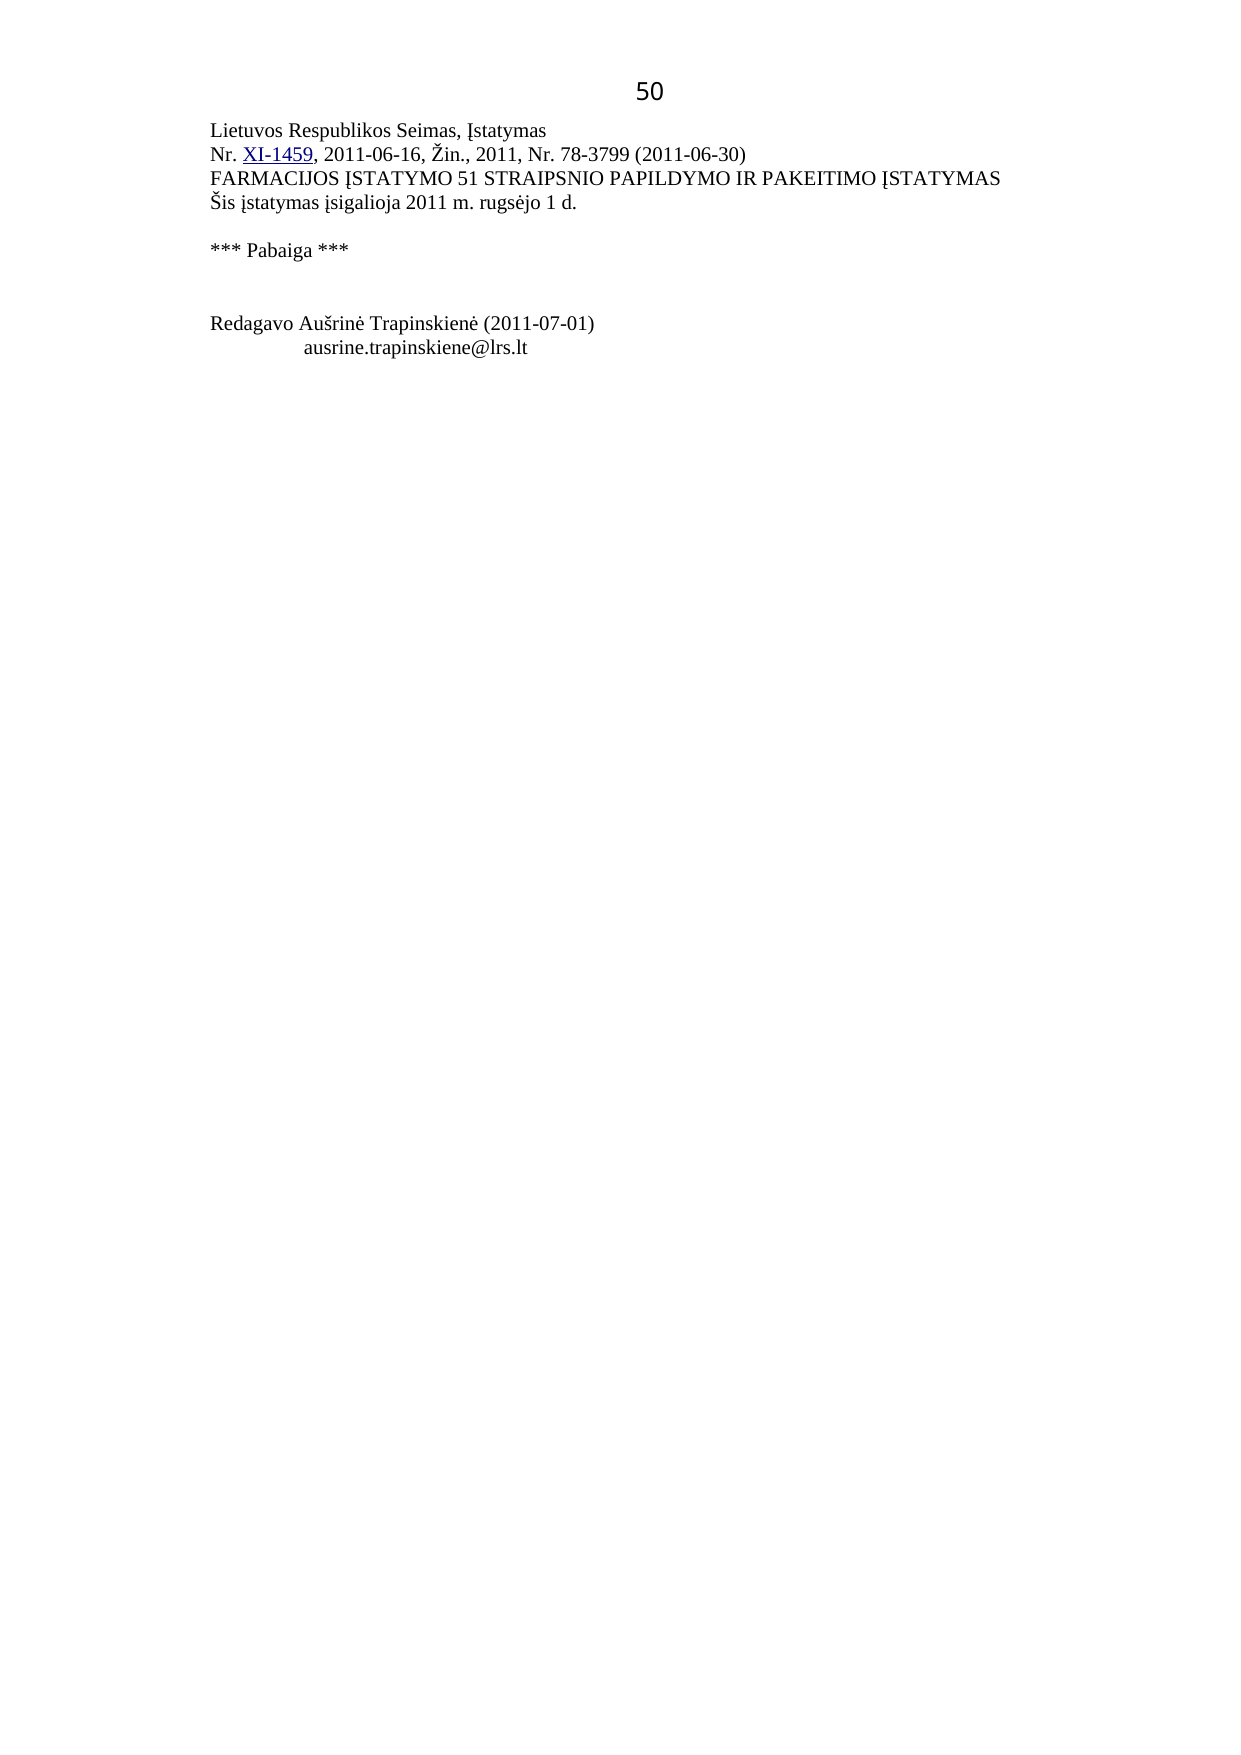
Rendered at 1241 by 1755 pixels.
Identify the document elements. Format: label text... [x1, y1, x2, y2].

text FARMACIJOS ĮSTATYMO 51 STRAIPSNIO PAPILDYMO IR PAKEITIMO ĮSTATYMAS [210, 166, 1120, 190]
text Redagavo Aušrinė Trapinskienė (2011-07-01) [210, 311, 1120, 335]
text *** Pabaiga *** [210, 238, 1120, 262]
text Šis įstatymas įsigalioja 2011 m. rugsėjo 1 d. [210, 190, 1120, 214]
text Lietuvos Respublikos Seimas, Įstatymas [210, 118, 1120, 142]
text ausrine.trapinskiene@lrs.lt [210, 335, 1120, 359]
text Nr. XI-1459, 2011-06-16, Žin., 2011, Nr. 78-3799 (2011-06-30) [210, 142, 1120, 166]
